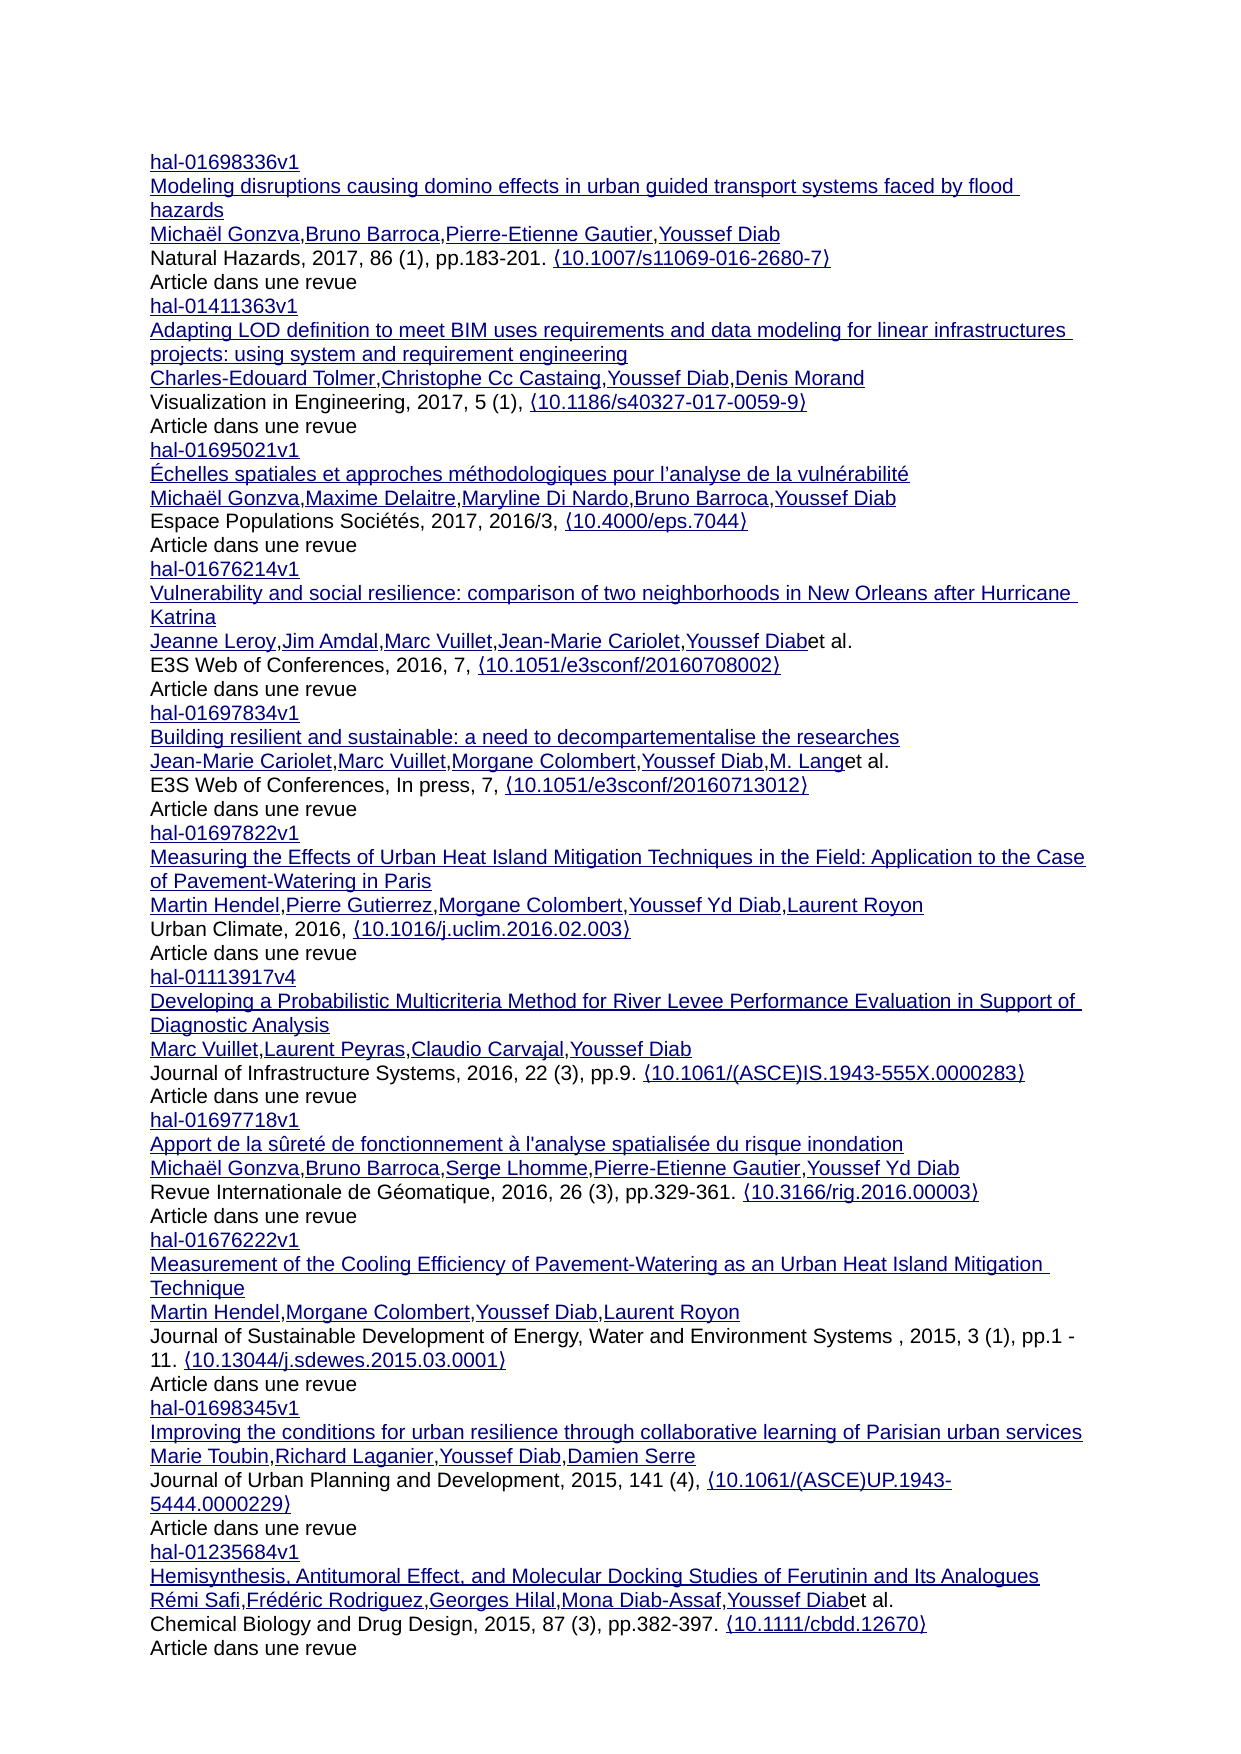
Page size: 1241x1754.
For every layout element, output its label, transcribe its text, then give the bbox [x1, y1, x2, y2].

table_cell Measuring the Effects of Urban Heat Island Mitigation Techniques in the Field: Application to the Case of Pavement-Watering in Paris Martin Hendel,Pierre Gutierrez,Morgane Colombert,Youssef Yd Diab,Laurent Royon Urban Climate, 2016, ⟨10.1016/j.uclim.2016.02.003⟩ Article dans une revue hal-01113917v4 [150, 845, 1090, 988]
table_cell Measurement of the Cooling Efficiency of Pavement-Watering as an Urban Heat Island Mitigation Technique Martin Hendel,Morgane Colombert,Youssef Diab,Laurent Royon Journal of Sustainable Development of Energy, Water and Environment Systems , 2015, 3 (1), pp.1 - 11. ⟨10.13044/j.sdewes.2015.03.0001⟩ Article dans une revue hal-01698345v1 [150, 1252, 1090, 1420]
table_cell Hemisynthesis, Antitumoral Effect, and Molecular Docking Studies of Ferutinin and Its Analogues Rémi Safi,Frédéric Rodriguez,Georges Hilal,Mona Diab-Assaf,Youssef Diabet al. Chemical Biology and Drug Design, 2015, 87 (3), pp.382-397. ⟨10.1111/cbdd.12670⟩ Article dans une revue [150, 1564, 1090, 1659]
table_cell Apport de la sûreté de fonctionnement à l'analyse spatialisée du risque inondation Michaël Gonzva,Bruno Barroca,Serge Lhomme,Pierre-Etienne Gautier,Youssef Yd Diab Revue Internationale de Géomatique, 2016, 26 (3), pp.329-361. ⟨10.3166/rig.2016.00003⟩ Article dans une revue hal-01676222v1 [150, 1132, 1090, 1252]
table_cell Échelles spatiales et approches méthodologiques pour l’analyse de la vulnérabilité Michaël Gonzva,Maxime Delaitre,Maryline Di Nardo,Bruno Barroca,Youssef Diab Espace Populations Sociétés, 2017, 2016/3, ⟨10.4000/eps.7044⟩ Article dans une revue hal-01676214v1 [150, 461, 1090, 581]
table_cell Vulnerability and social resilience: comparison of two neighborhoods in New Orleans after Hurricane Katrina Jeanne Leroy,Jim Amdal,Marc Vuillet,Jean-Marie Cariolet,Youssef Diabet al. E3S Web of Conferences, 2016, 7, ⟨10.1051/e3sconf/20160708002⟩ Article dans une revue hal-01697834v1 [150, 581, 1090, 725]
table_cell Developing a Probabilistic Multicriteria Method for River Levee Performance Evaluation in Support of Diagnostic Analysis Marc Vuillet,Laurent Peyras,Claudio Carvajal,Youssef Diab Journal of Infrastructure Systems, 2016, 22 (3), pp.9. ⟨10.1061/(ASCE)IS.1943-555X.0000283⟩ Article dans une revue hal-01697718v1 [150, 989, 1090, 1132]
table_cell hal-01698336v1 [150, 150, 1090, 174]
table_cell Building resilient and sustainable: a need to decompartementalise the researches Jean-Marie Cariolet,Marc Vuillet,Morgane Colombert,Youssef Diab,M. Langet al. E3S Web of Conferences, In press, 7, ⟨10.1051/e3sconf/20160713012⟩ Article dans une revue hal-01697822v1 [150, 725, 1090, 845]
table_cell Improving the conditions for urban resilience through collaborative learning of Parisian urban services Marie Toubin,Richard Laganier,Youssef Diab,Damien Serre Journal of Urban Planning and Development, 2015, 141 (4), ⟨10.1061/(ASCE)UP.1943-5444.0000229⟩ Article dans une revue hal-01235684v1 [150, 1420, 1090, 1563]
table_cell Modeling disruptions causing domino effects in urban guided transport systems faced by flood hazards Michaël Gonzva,Bruno Barroca,Pierre-Etienne Gautier,Youssef Diab Natural Hazards, 2017, 86 (1), pp.183-201. ⟨10.1007/s11069-016-2680-7⟩ Article dans une revue hal-01411363v1 [150, 174, 1090, 318]
table_cell Adapting LOD definition to meet BIM uses requirements and data modeling for linear infrastructures projects: using system and requirement engineering Charles-Edouard Tolmer,Christophe Cc Castaing,Youssef Diab,Denis Morand Visualization in Engineering, 2017, 5 (1), ⟨10.1186/s40327-017-0059-9⟩ Article dans une revue hal-01695021v1 [150, 318, 1090, 461]
